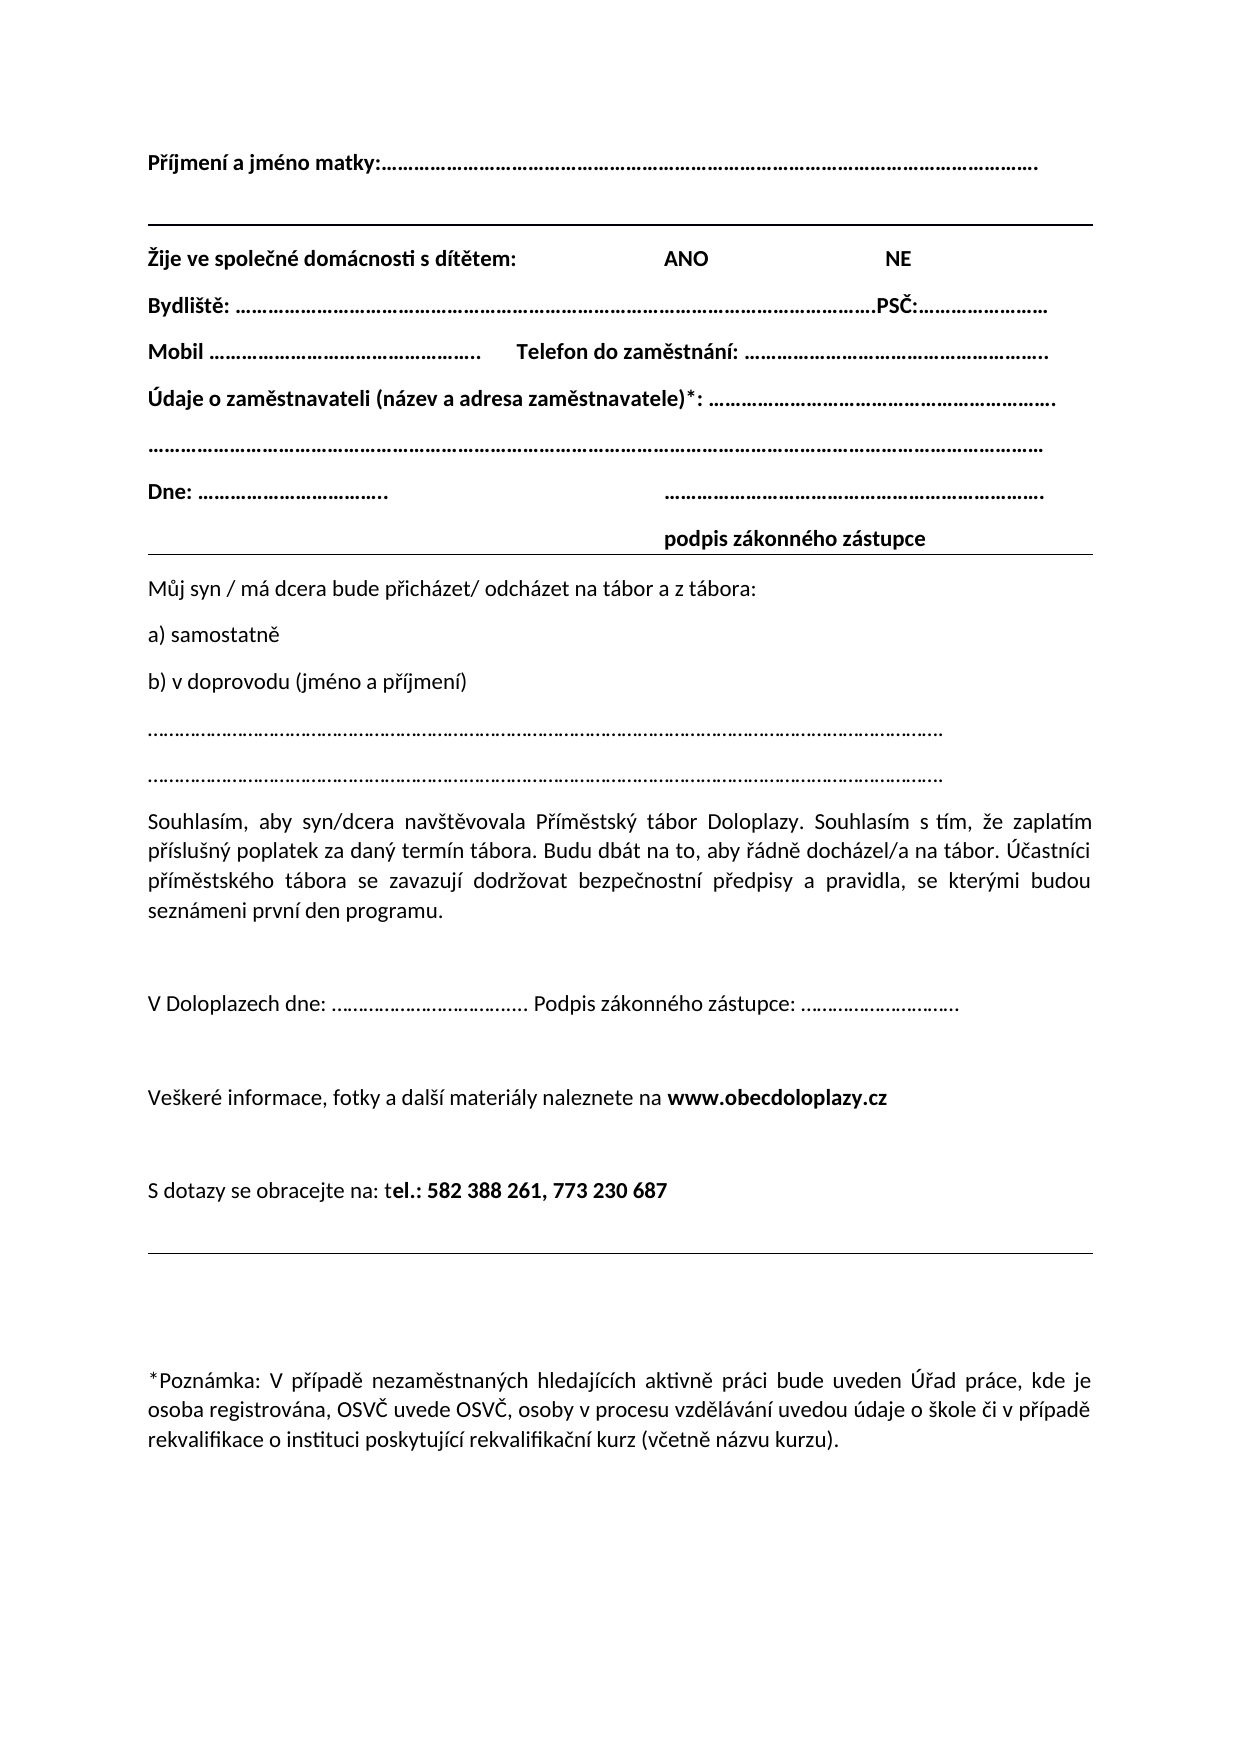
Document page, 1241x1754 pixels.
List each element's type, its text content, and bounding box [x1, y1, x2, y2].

text V Doloplazech dne: …………………………….... Podpis zákonného zástupce: ………………………… [148, 989, 1093, 1018]
text Bydliště: ……………………………………………………………………………………………………….PSČ:…………………… [148, 291, 1093, 319]
text Můj syn / má dcera bude přicházet/ odcházet na tábor a z tábora: [148, 574, 1093, 602]
text *Poznámka: V případě nezaměstnaných hledajících aktivně práci bude uveden Úřad práce, kde je osoba registrována, OSVČ uvede OSVČ, osoby v procesu vzdělávání uvedou údaje o škole či v případě rekvalifikace o instituci poskytující rekvalifikační kurz (včetně názvu kurzu). [148, 1366, 1093, 1453]
text Souhlasím, aby syn/dcera navštěvovala Příměstský tábor Doloplazy. Souhlasím s tím, že zaplatím příslušný poplatek za daný termín tábora. Budu dbát na to, aby řádně docházel/a na tábor. Účastníci příměstského tábora se zavazují dodržovat bezpečnostní předpisy a pravidla, se kterými budou seznámeni první den programu. [148, 807, 1093, 924]
text S dotazy se obracejte na: tel.: 582 388 261, 773 230 687 [148, 1176, 1093, 1204]
text a) samostatně [148, 621, 1093, 648]
text Údaje o zaměstnavateli (název a adresa zaměstnavatele)*: ………………………………………………………. [148, 384, 1093, 412]
text Mobil ………………………………………….. Telefon do zaměstnání: ……………………………………………….. [148, 337, 1093, 366]
text Příjmení a jméno matky:…………………………………………………………………………………………………………. [148, 148, 1093, 176]
text ……………………………………………………………………………………………………………………………………. [148, 714, 1093, 742]
text podpis zákonného zástupce [148, 524, 1093, 554]
text Veškeré informace, fotky a další materiály naleznete na www.obecdoloplazy.cz [148, 1083, 1093, 1111]
text Dne: …………………………….. ……………………………………………………………. [148, 477, 1093, 505]
text b) v doprovodu (jméno a příjmení) [148, 667, 1093, 695]
text ………………………………………………………………………………………………………………………………………………… [148, 431, 1093, 459]
text Žije ve společné domácnosti s dítětem: ANO NE [148, 244, 1093, 272]
text ……………………………………………………………………………………………………………………………………. [148, 760, 1093, 788]
